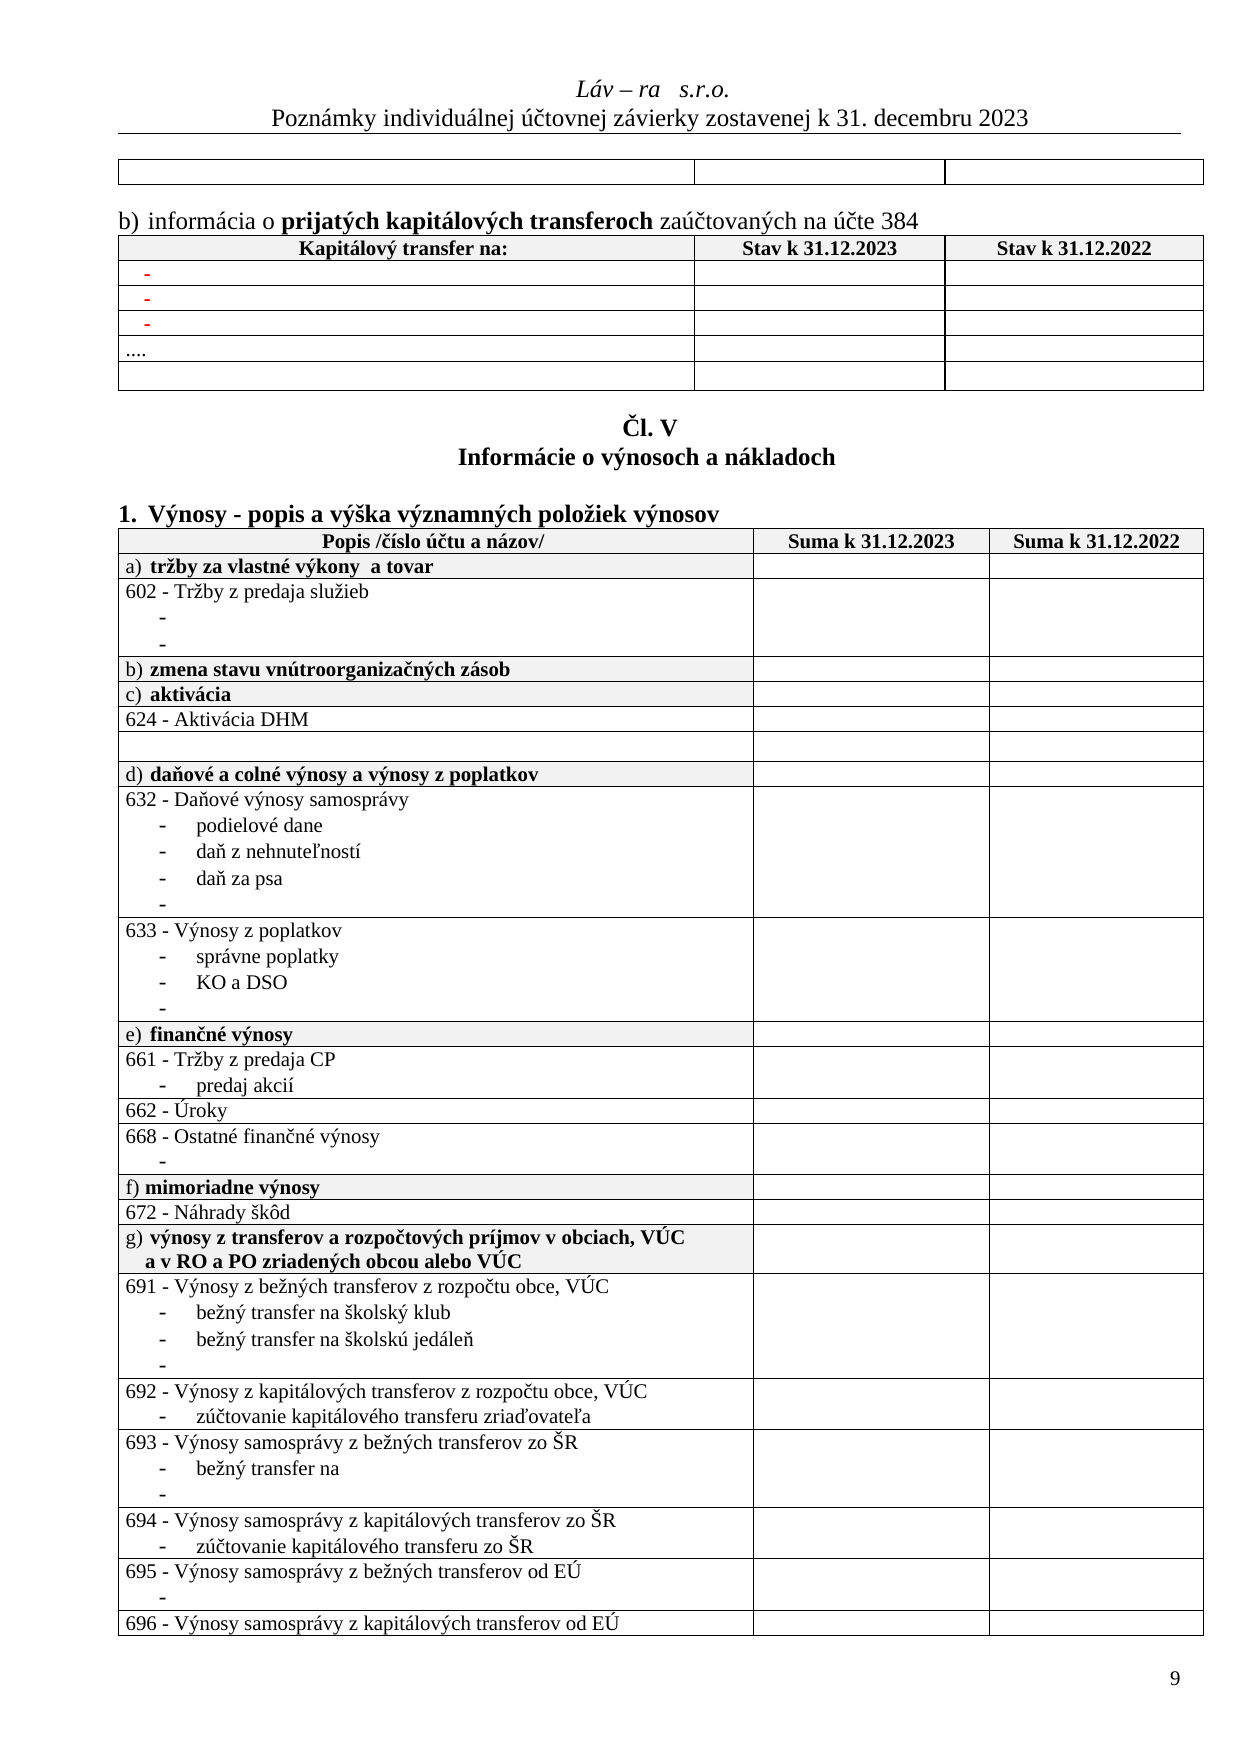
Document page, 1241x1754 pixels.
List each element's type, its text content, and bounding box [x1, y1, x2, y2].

table_cell [754, 1124, 989, 1174]
table_cell [990, 732, 1203, 761]
table_cell [119, 261, 694, 285]
table_cell [754, 732, 989, 761]
table_cell [990, 1225, 1203, 1273]
table_cell 693 - Výnosy samosprávy z bežných transferov zo ŠR bežný transfer na [119, 1430, 753, 1507]
table_cell 633 - Výnosy z poplatkov správne poplatky KO a DSO [119, 918, 753, 1021]
table_cell [946, 336, 1203, 361]
table_cell [990, 554, 1203, 578]
table_cell finančné výnosy [119, 1022, 753, 1046]
table_cell [119, 311, 694, 335]
table_cell [946, 261, 1203, 285]
table_cell [695, 261, 944, 285]
table_cell 624 - Aktivácia DHM [119, 707, 753, 731]
text Čl. V [118, 413, 1181, 442]
table_header Stav k 31.12.2023 [695, 236, 944, 260]
table_header Stav k 31.12.2022 [946, 236, 1203, 260]
table_cell [990, 1047, 1203, 1097]
table_cell 672 - Náhrady škôd [119, 1200, 753, 1224]
table_cell [990, 1099, 1203, 1122]
list informácia o prijatých kapitálových transferoch zaúčtovaných na účte 384 [118, 206, 1181, 235]
table_cell 696 - Výnosy samosprávy z kapitálových transferov od EÚ [119, 1611, 753, 1635]
table_cell [754, 1022, 989, 1046]
text Informácie o výnosoch a nákladoch [118, 442, 1181, 470]
table_cell [990, 787, 1203, 917]
table_cell [754, 682, 989, 706]
table_cell [946, 286, 1203, 310]
table_cell [754, 762, 989, 786]
table_header Suma k 31.12.2023 [754, 529, 989, 553]
table_cell 692 - Výnosy z kapitálových transferov z rozpočtu obce, VÚC zúčtovanie kapitálového transferu zriaďovateľa [119, 1379, 753, 1429]
table_cell výnosy z transferov a rozpočtových príjmov v obciach, VÚC a v RO a PO zriadených obcou alebo VÚC [119, 1225, 753, 1273]
table_cell [990, 1022, 1203, 1046]
table_cell [695, 362, 944, 390]
table_cell [990, 918, 1203, 1021]
list Výnosy - popis a výška významných položiek výnosov [118, 499, 1181, 528]
table_cell 668 - Ostatné finančné výnosy [119, 1124, 753, 1174]
table_header Kapitálový transfer na: [119, 236, 694, 260]
table_cell tržby za vlastné výkony a tovar [119, 554, 753, 578]
table_cell [990, 1274, 1203, 1377]
table_cell daňové a colné výnosy a výnosy z poplatkov [119, 762, 753, 786]
table_cell aktivácia [119, 682, 753, 706]
table_cell mimoriadne výnosy [119, 1175, 753, 1199]
table_cell [754, 1430, 989, 1507]
table_cell [990, 1559, 1203, 1610]
table_cell [695, 160, 944, 184]
table_cell [990, 657, 1203, 681]
table_cell 695 - Výnosy samosprávy z bežných transferov od EÚ [119, 1559, 753, 1610]
table_cell [754, 1225, 989, 1273]
table_cell [754, 707, 989, 731]
table_cell 694 - Výnosy samosprávy z kapitálových transferov zo ŠR zúčtovanie kapitálového transferu zo ŠR [119, 1508, 753, 1558]
table_cell [990, 1379, 1203, 1429]
table_cell [990, 1611, 1203, 1635]
table_cell 662 - Úroky [119, 1099, 753, 1122]
table_cell 632 - Daňové výnosy samosprávy podielové dane daň z nehnuteľností daň za psa [119, 787, 753, 917]
table_cell zmena stavu vnútroorganizačných zásob [119, 657, 753, 681]
table_cell [754, 1379, 989, 1429]
table_cell [946, 160, 1203, 184]
table_cell [990, 1124, 1203, 1174]
table_cell [754, 1047, 989, 1097]
table_cell [754, 918, 989, 1021]
table_cell [695, 286, 944, 310]
table_cell [754, 787, 989, 917]
table_cell [754, 579, 989, 656]
table_header Popis /číslo účtu a názov/ [119, 529, 753, 553]
table_cell [990, 1430, 1203, 1507]
table_cell [754, 1099, 989, 1122]
table_cell [990, 1508, 1203, 1558]
table_cell [695, 336, 944, 361]
table_cell [119, 362, 694, 390]
table_cell .... [119, 336, 694, 361]
table_cell [754, 1200, 989, 1224]
table_cell [754, 1175, 989, 1199]
table_cell [754, 657, 989, 681]
table_cell [754, 1611, 989, 1635]
table_cell [695, 311, 944, 335]
table_header Suma k 31.12.2022 [990, 529, 1203, 553]
table_cell [119, 286, 694, 310]
table_cell [990, 1200, 1203, 1224]
table_cell [946, 362, 1203, 390]
table_cell 661 - Tržby z predaja CP predaj akcií [119, 1047, 753, 1097]
table_cell [754, 1559, 989, 1610]
table_cell 691 - Výnosy z bežných transferov z rozpočtu obce, VÚC bežný transfer na školský klub bežný transfer na školskú jedáleň [119, 1274, 753, 1377]
table_cell [119, 732, 753, 761]
table_cell [946, 311, 1203, 335]
table_cell [990, 682, 1203, 706]
table_cell [990, 1175, 1203, 1199]
table_cell 602 - Tržby z predaja služieb [119, 579, 753, 656]
table_cell [754, 1508, 989, 1558]
table_cell [119, 160, 694, 184]
table_cell [754, 554, 989, 578]
table_cell [990, 707, 1203, 731]
table_cell [990, 579, 1203, 656]
table_cell [990, 762, 1203, 786]
table_cell [754, 1274, 989, 1377]
